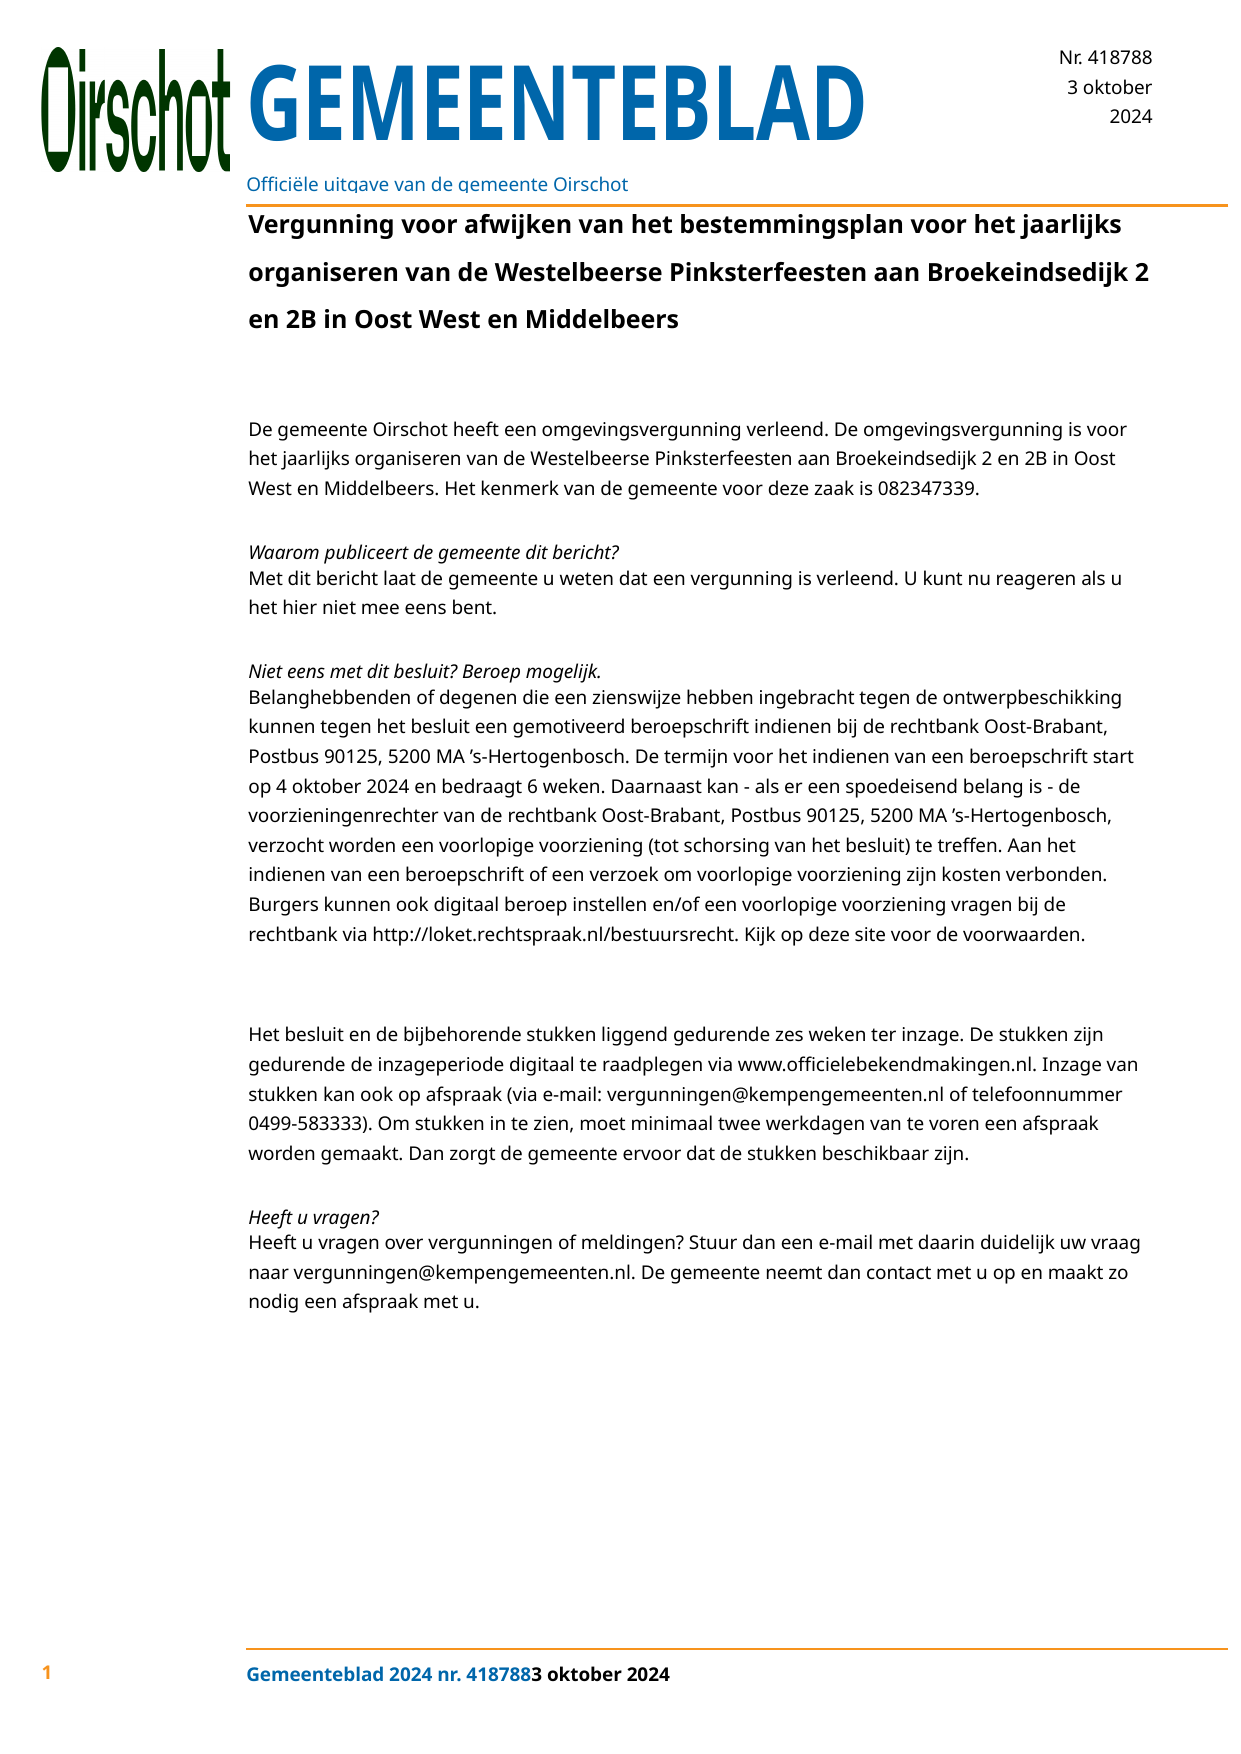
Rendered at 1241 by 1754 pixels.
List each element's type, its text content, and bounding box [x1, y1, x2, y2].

picture [41, 47, 231, 172]
text Heeft u vragen? [248, 1204, 1152, 1229]
text Waarom publiceert de gemeente dit bericht? [248, 539, 1152, 565]
text Heeft u vragen over vergunningen of meldingen? Stuur dan een e-mail met daarin duidelijk uw vraag naar vergunningen@kempengemeenten.nl. De gemeente neemt dan contact met u op en maakt zo nodig een afspraak met u. [248, 1229, 1152, 1314]
text Het besluit en de bijbehorende stukken liggend gedurende zes weken ter inzage. De stukken zijn gedurende de inzageperiode digitaal te raadplegen via www.officielebekendmakingen.nl. Inzage van stukken kan ook op afspraak (via e-mail: vergunningen@kempengemeenten.nl of telefoonnummer 0499-583333). Om stukken in te zien, moet minimaal twee werkdagen van te voren een afspraak worden gemaakt. Dan zorgt de gemeente ervoor dat de stukken beschikbaar zijn. [248, 1022, 1152, 1166]
text Met dit bericht laat de gemeente u weten dat een vergunning is verleend. U kunt nu reageren als u het hier niet mee eens bent. [248, 565, 1152, 620]
text Vergunning voor afwijken van het bestemmingsplan voor het jaarlijks organiseren van de Westelbeerse Pinksterfeesten aan Broekeindsedijk 2 en 2B in Oost West en Middelbeers [248, 207, 1152, 336]
text Belanghebbenden of degenen die een zienswijze hebben ingebracht tegen de ontwerpbeschikking kunnen tegen het besluit een gemotiveerd beroepschrift indienen bij de rechtbank Oost-Brabant, Postbus 90125, 5200 MA ’s-Hertogenbosch. De termijn voor het indienen van een beroepschrift start op 4 oktober 2024 en bedraagt 6 weken. Daarnaast kan - als er een spoedeisend belang is - de voorzieningenrechter van de rechtbank Oost-Brabant, Postbus 90125, 5200 MA ’s-Hertogenbosch, verzocht worden een voorlopige voorziening (tot schorsing van het besluit) te treffen. Aan het indienen van een beroepschrift of een verzoek om voorlopige voorziening zijn kosten verbonden. Burgers kunnen ook digitaal beroep instellen en/of een voorlopige voorziening vragen bij de rechtbank via http://loket.rechtspraak.nl/bestuursrecht. Kijk op deze site voor de voorwaarden. [248, 684, 1152, 946]
text De gemeente Oirschot heeft een omgevingsvergunning verleend. De omgevingsvergunning is voor het jaarlijks organiseren van de Westelbeerse Pinksterfeesten aan Broekeindsedijk 2 en 2B in Oost West en Middelbeers. Het kenmerk van de gemeente voor deze zaak is 082347339. [248, 416, 1152, 501]
text Niet eens met dit besluit? Beroep mogelijk. [248, 658, 1152, 684]
